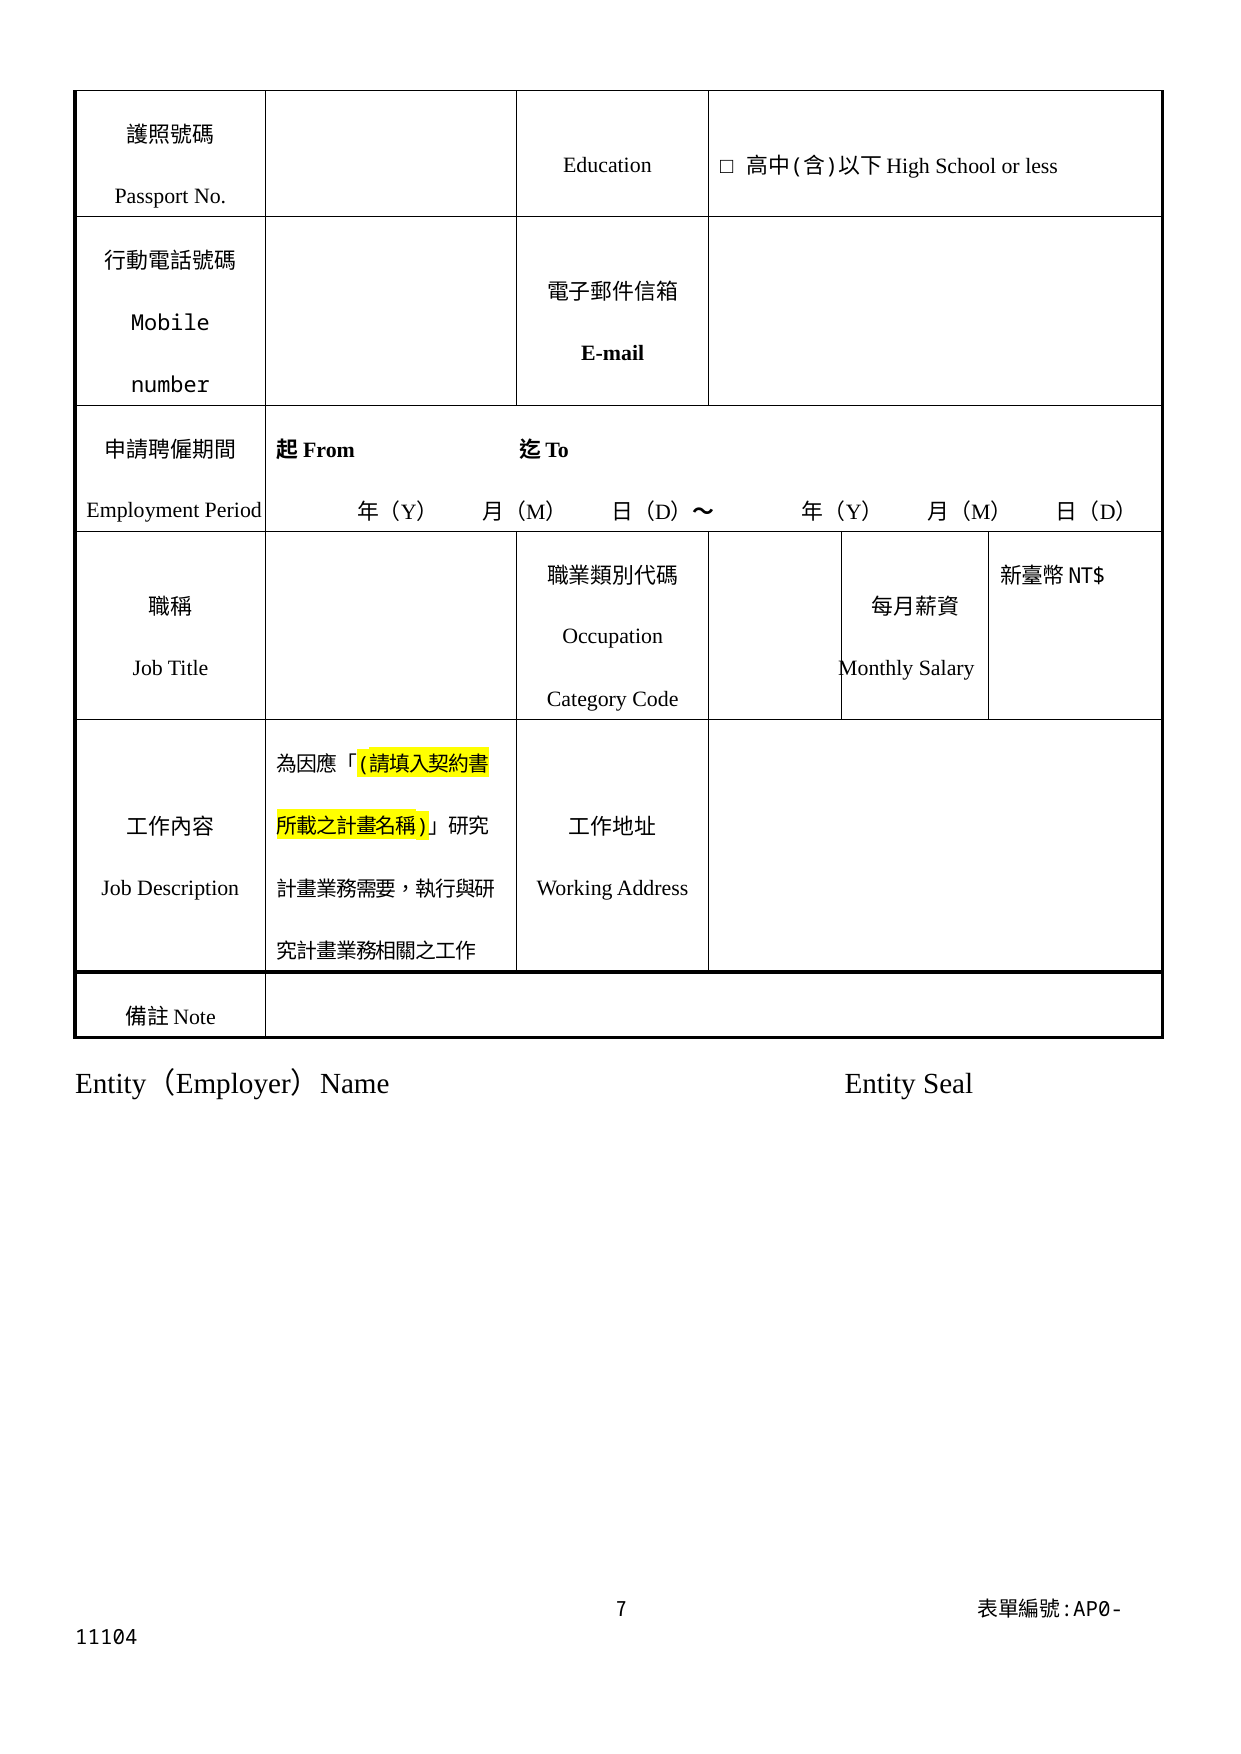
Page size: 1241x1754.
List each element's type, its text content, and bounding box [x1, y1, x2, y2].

table_cell 電子郵件信箱 E-mail [517, 217, 708, 405]
table_cell 起From 迄To 年（Y） 月（M） 日（D）～ 年（Y） 月（M） 日（D） [266, 406, 1161, 531]
table_cell 申請聘僱期間 Employment Period [77, 406, 265, 531]
table_cell 備註Note [77, 974, 265, 1036]
table_cell 行動電話號碼 Mobile number [77, 217, 265, 405]
table_cell 工作地址 Working Address [517, 720, 708, 970]
table_cell [709, 720, 1161, 970]
table_cell [266, 974, 1161, 1036]
table_cell [266, 91, 516, 216]
table_cell □ 高中(含)以下High School or less [709, 91, 1161, 216]
table_cell [709, 217, 1161, 405]
table_cell [266, 532, 516, 719]
table_cell [266, 217, 516, 405]
table_cell 為因應「(請填入契約書所載之計畫名稱)」研究計畫業務需要，執行與研究計畫業務相關之工作 [266, 720, 516, 970]
table_cell 工作內容 Job Description [77, 720, 265, 970]
table_cell 新臺幣NT$ [989, 532, 1161, 719]
table_cell Education [517, 91, 708, 216]
table_cell 每月薪資 Monthly Salary [842, 532, 988, 719]
table_cell [709, 532, 841, 719]
table_cell 護照號碼 Passport No. [77, 91, 265, 216]
table_cell 職稱 Job Title [77, 532, 265, 719]
text Entity（Employer）Name Entity Seal [75, 1039, 1165, 1102]
table_cell 職業類別代碼 Occupation Category Code [517, 532, 708, 719]
